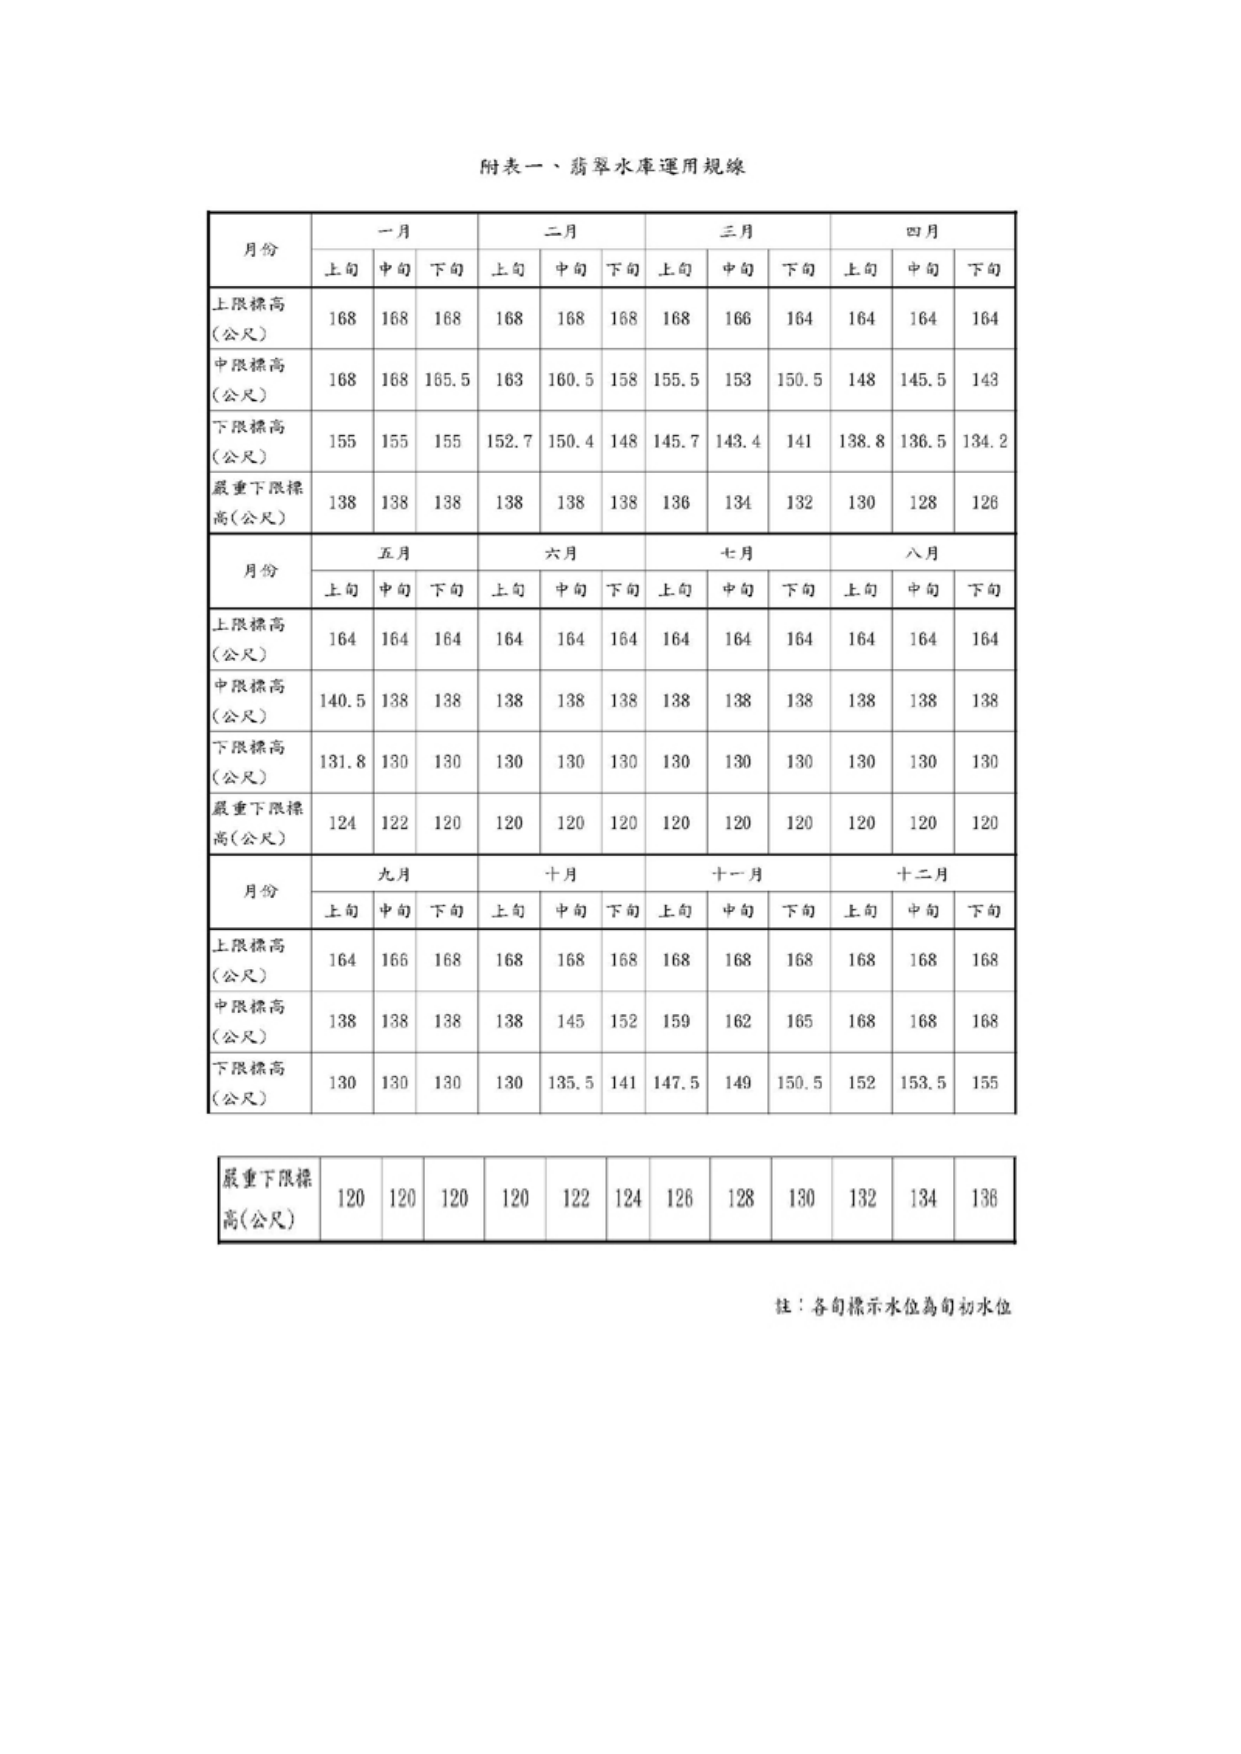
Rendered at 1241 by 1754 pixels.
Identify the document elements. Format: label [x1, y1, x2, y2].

picture [187, 150, 1041, 1336]
